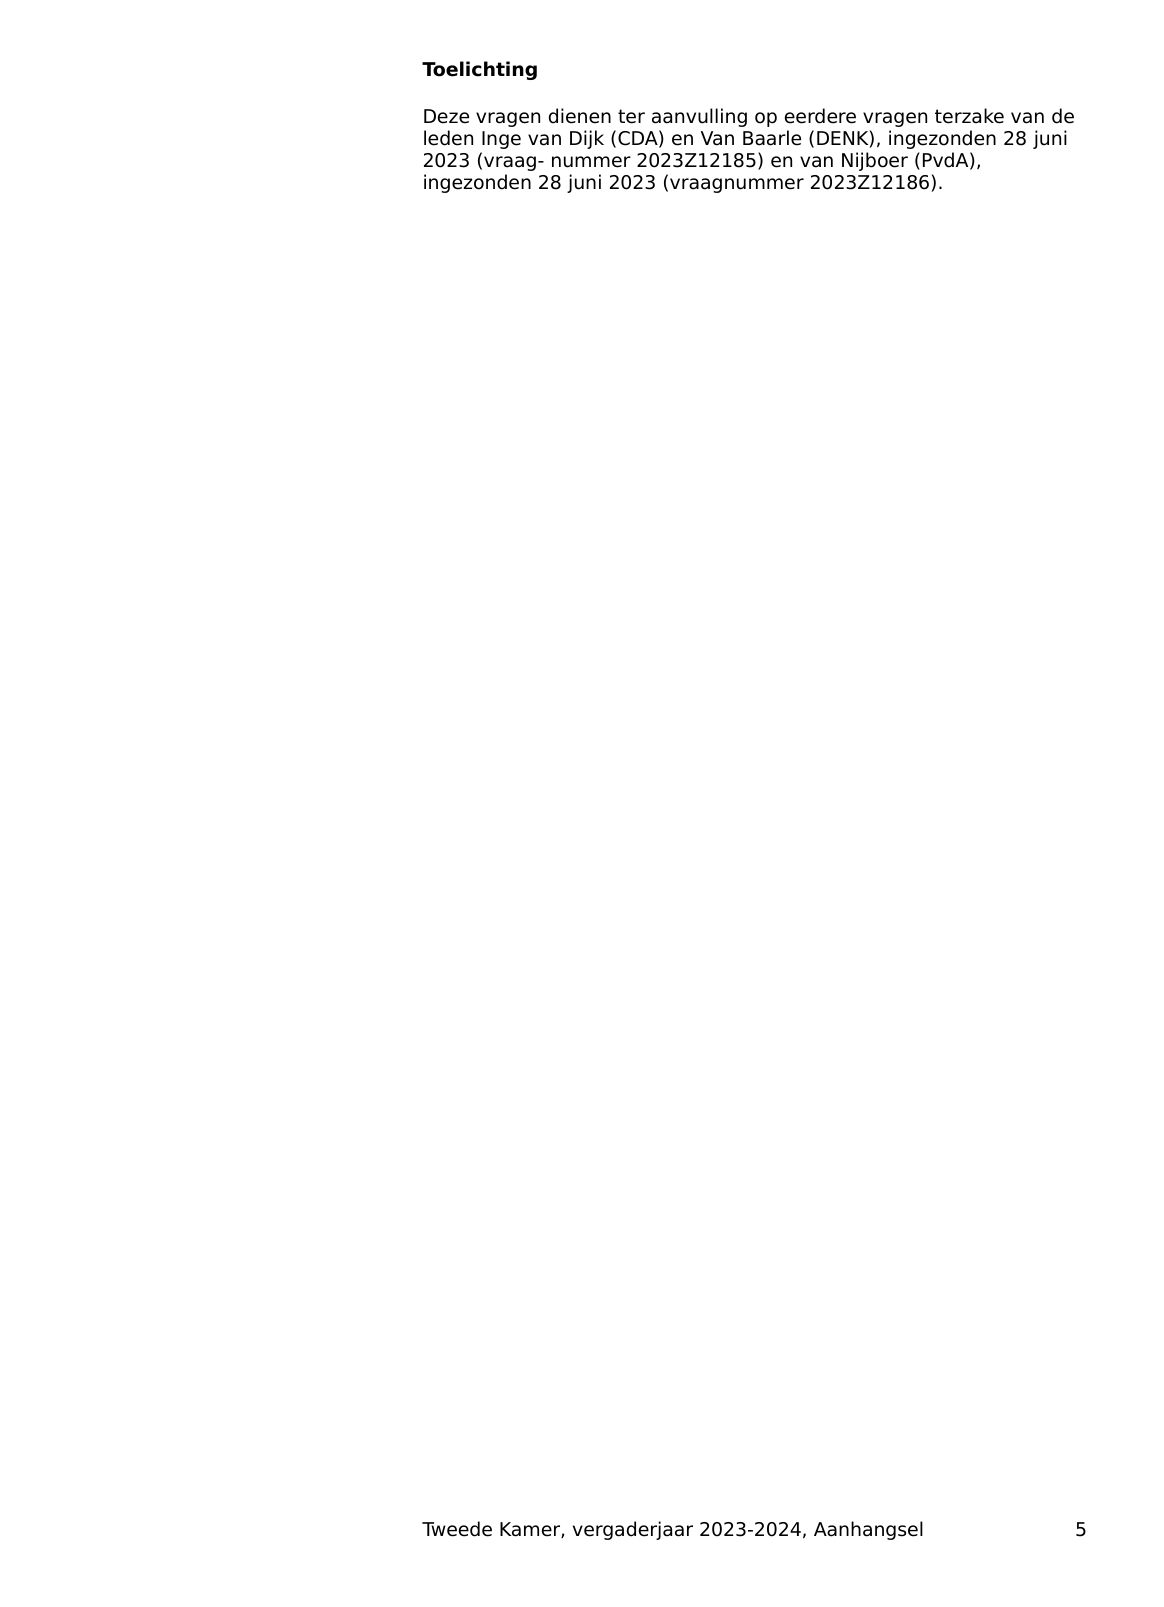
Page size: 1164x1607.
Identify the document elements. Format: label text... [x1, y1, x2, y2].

text Deze vragen dienen ter aanvulling op eerdere vragen terzake van de leden Inge van Dijk (CDA) en Van Baarle (DENK), ingezonden 28 juni 2023 (vraag- nummer 2023Z12185) en van Nijboer (PvdA), ingezonden 28 juni 2023 (vraagnummer 2023Z12186). [422, 106, 1087, 194]
subtitle Toelichting [422, 59, 1087, 81]
